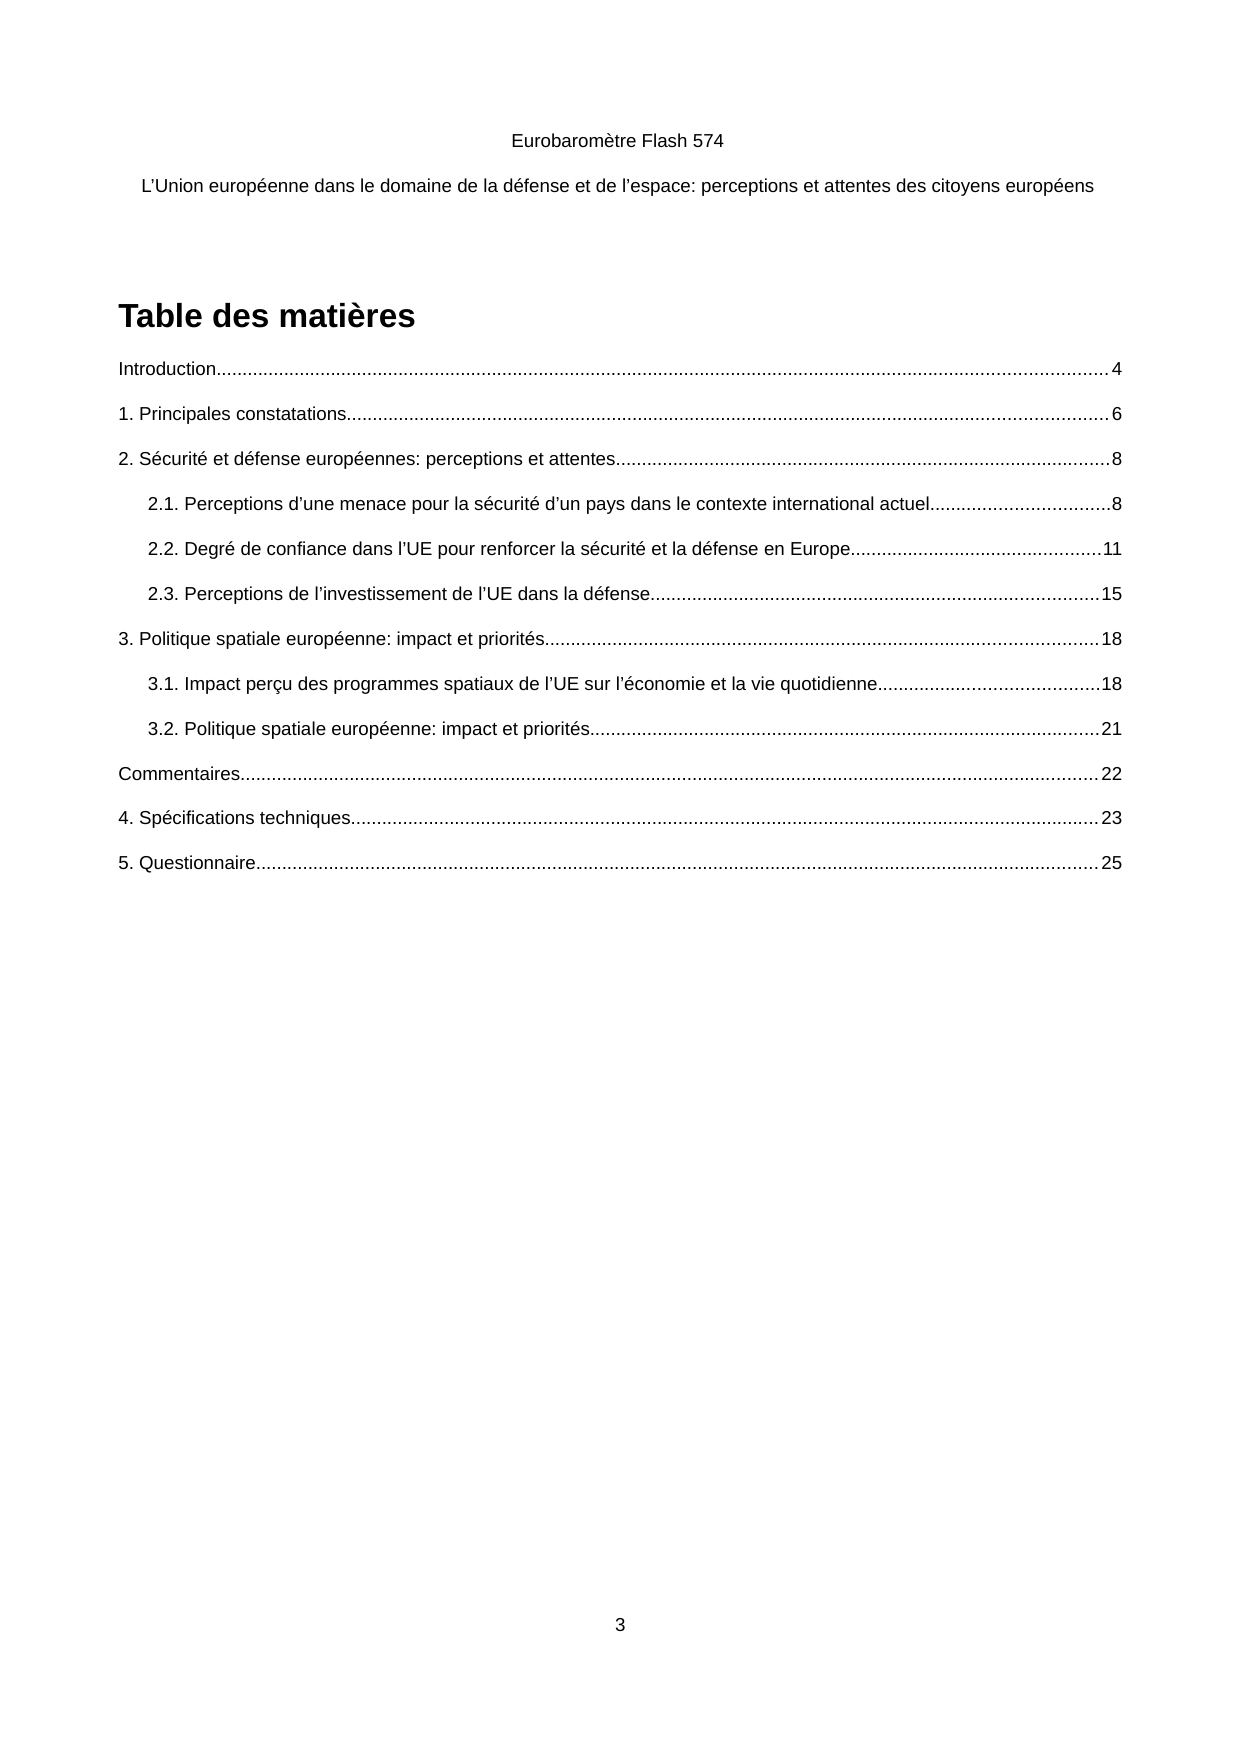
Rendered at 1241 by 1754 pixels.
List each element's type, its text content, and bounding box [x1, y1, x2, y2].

subtitle Table des matières [118, 296, 1122, 334]
text 3. Politique spatiale européenne: impact et priorités 18 [118, 628, 1122, 649]
text 1. Principales constatations 6 [118, 403, 1122, 425]
text 3.1. Impact perçu des programmes spatiaux de l’UE sur l’économie et la vie quotidienne 18 [148, 672, 1122, 694]
text 2.2. Degré de confiance dans l’UE pour renforcer la sécurité et la défense en Europe 11 [148, 538, 1122, 559]
text 4. Spécifications techniques 23 [118, 807, 1122, 829]
text 2. Sécurité et défense européennes: perceptions et attentes 8 [118, 448, 1122, 469]
text 3.2. Politique spatiale européenne: impact et priorités 21 [148, 717, 1122, 739]
text 5. Questionnaire 25 [118, 852, 1122, 874]
text 2.1. Perceptions d’une menace pour la sécurité d’un pays dans le contexte international actuel. 8 [148, 493, 1122, 514]
text 2.3. Perceptions de l’investissement de l’UE dans la défense 15 [148, 583, 1122, 604]
text Introduction 4 [118, 358, 1122, 380]
text Commentaires 22 [118, 762, 1122, 784]
